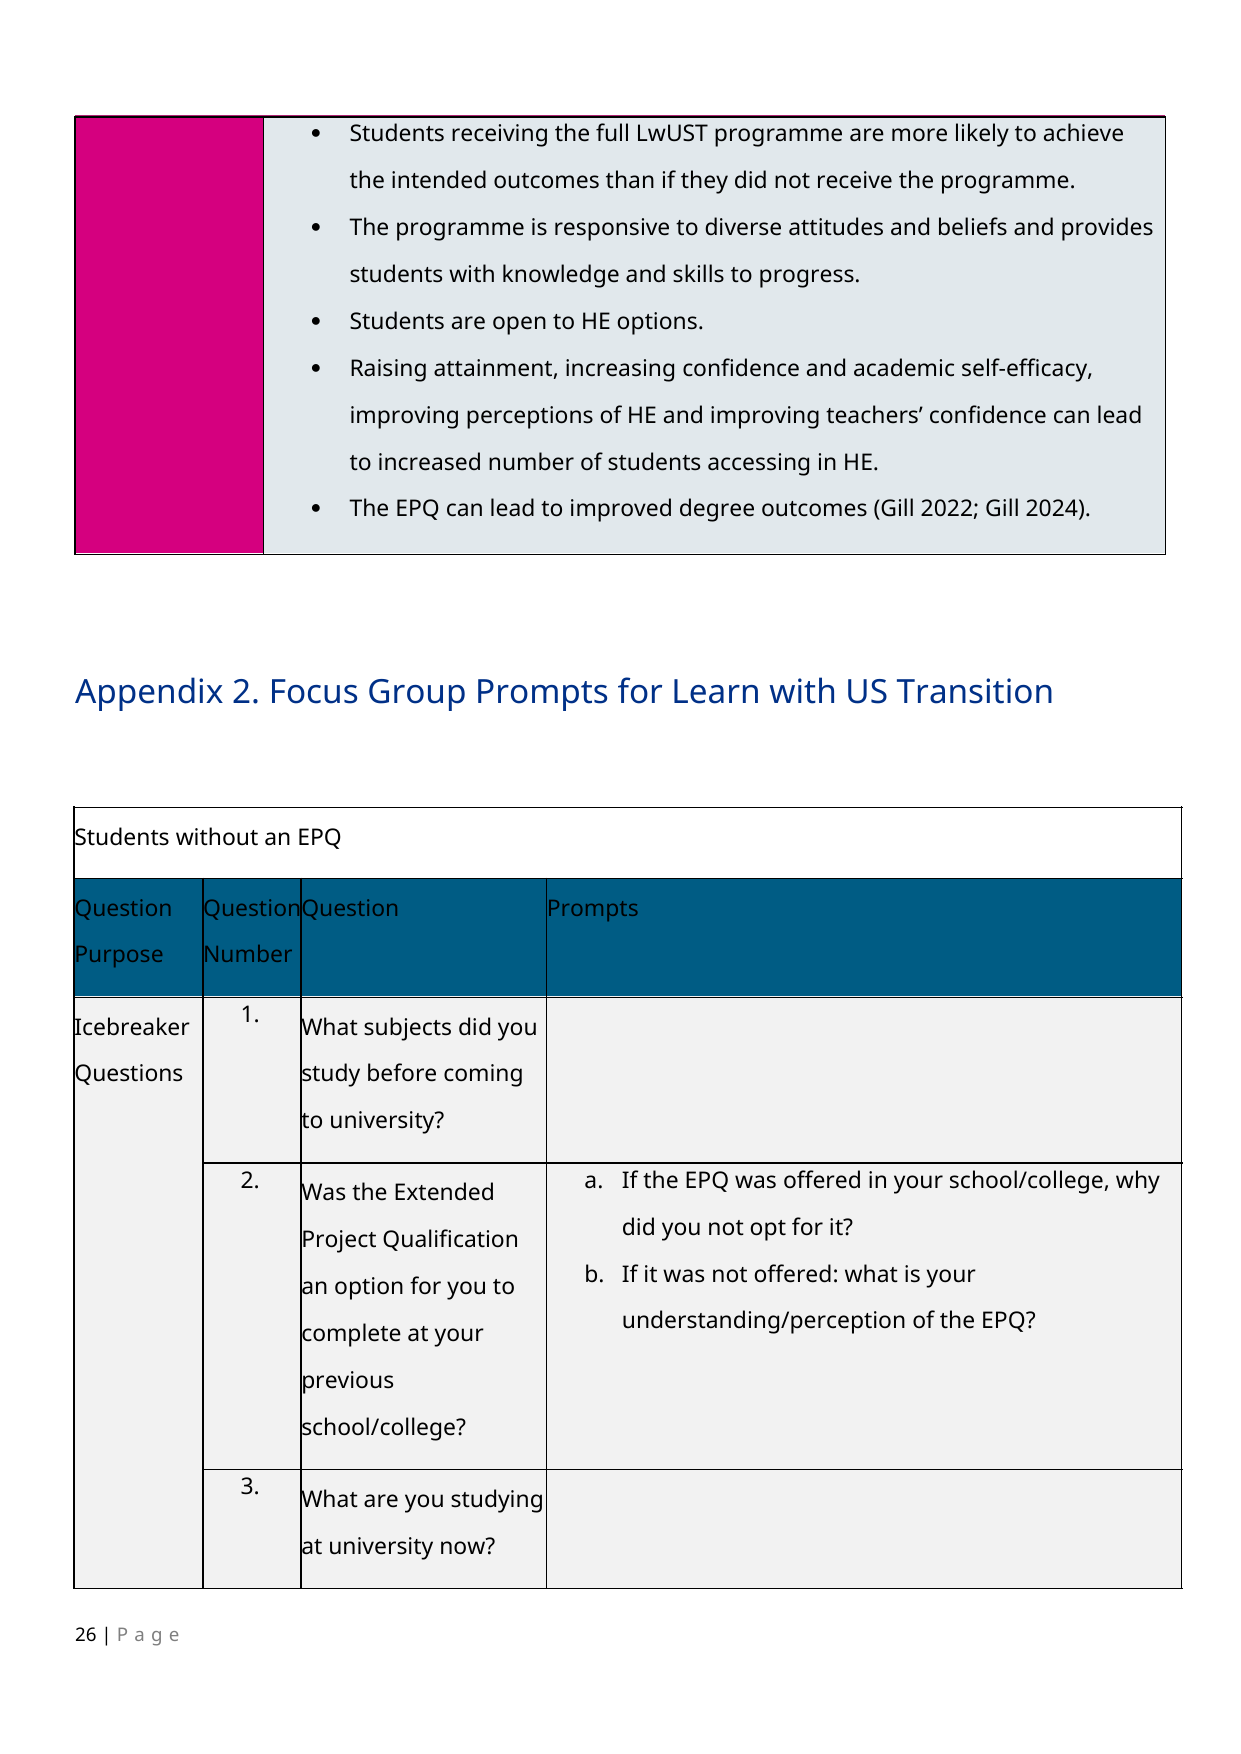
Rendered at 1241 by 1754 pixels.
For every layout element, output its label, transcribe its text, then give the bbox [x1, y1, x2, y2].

table_cell [547, 1470, 1181, 1588]
table_cell Question Purpose [75, 879, 202, 996]
table_cell What are you studying at university now? [302, 1470, 546, 1588]
subtitle Appendix 2. Focus Group Prompts for Learn with US Transition [75, 668, 1165, 713]
table_cell [547, 998, 1181, 1162]
table_cell [204, 998, 300, 1162]
table_cell [204, 1470, 300, 1588]
table_cell [204, 1164, 300, 1469]
table_cell We assume students will attend the session and engage with the material being presented. That our programme helps to equip students with these skills and improve their independence as learners. That teachers welcome support with the development of their EPQ programmes and the delivery of taught skills sessions due to lack of specialised support in typical school structures. Relationships with schools are strong and translate into good buy-in. Students living in IMD Q1 postcodes and who are eligible for FSM are most likely to benefit from the programme. Schools have a sufficient number of students living in IMD Q1 postcodes and/or eligible for FSM There is sufficient UoS and school/college staff and resources to deliver activities as planned. There is sufficient and appropriate space available for the delivery of the activities. Students receiving the full LwUST programme are more likely to achieve the intended outcomes than if they did not receive the programme. The programme is responsive to diverse attitudes and beliefs and provides students with knowledge and skills to progress. Students are open to HE options. Raising attainment, increasing confidence and academic self-efficacy, improving perceptions of HE and improving teachers’ confidence can lead to increased number of students accessing in HE. The EPQ can lead to improved degree outcomes (Gill 2022; Gill 2024). [264, 118, 1165, 553]
table_cell If the EPQ was offered in your school/college, why did you not opt for it? If it was not offered: what is your understanding/perception of the EPQ? [547, 1164, 1181, 1469]
table_cell Prompts [547, 879, 1181, 996]
table_cell [76, 118, 263, 553]
table_cell Question [302, 879, 546, 996]
table_cell Was the Extended Project Qualification an option for you to complete at your previous school/college? [302, 1164, 546, 1469]
table_cell Question Number [204, 879, 300, 996]
table_cell What subjects did you study before coming to university? [302, 998, 546, 1162]
table_cell Icebreaker Questions [75, 998, 202, 1588]
table_header Students without an EPQ [75, 808, 1181, 877]
